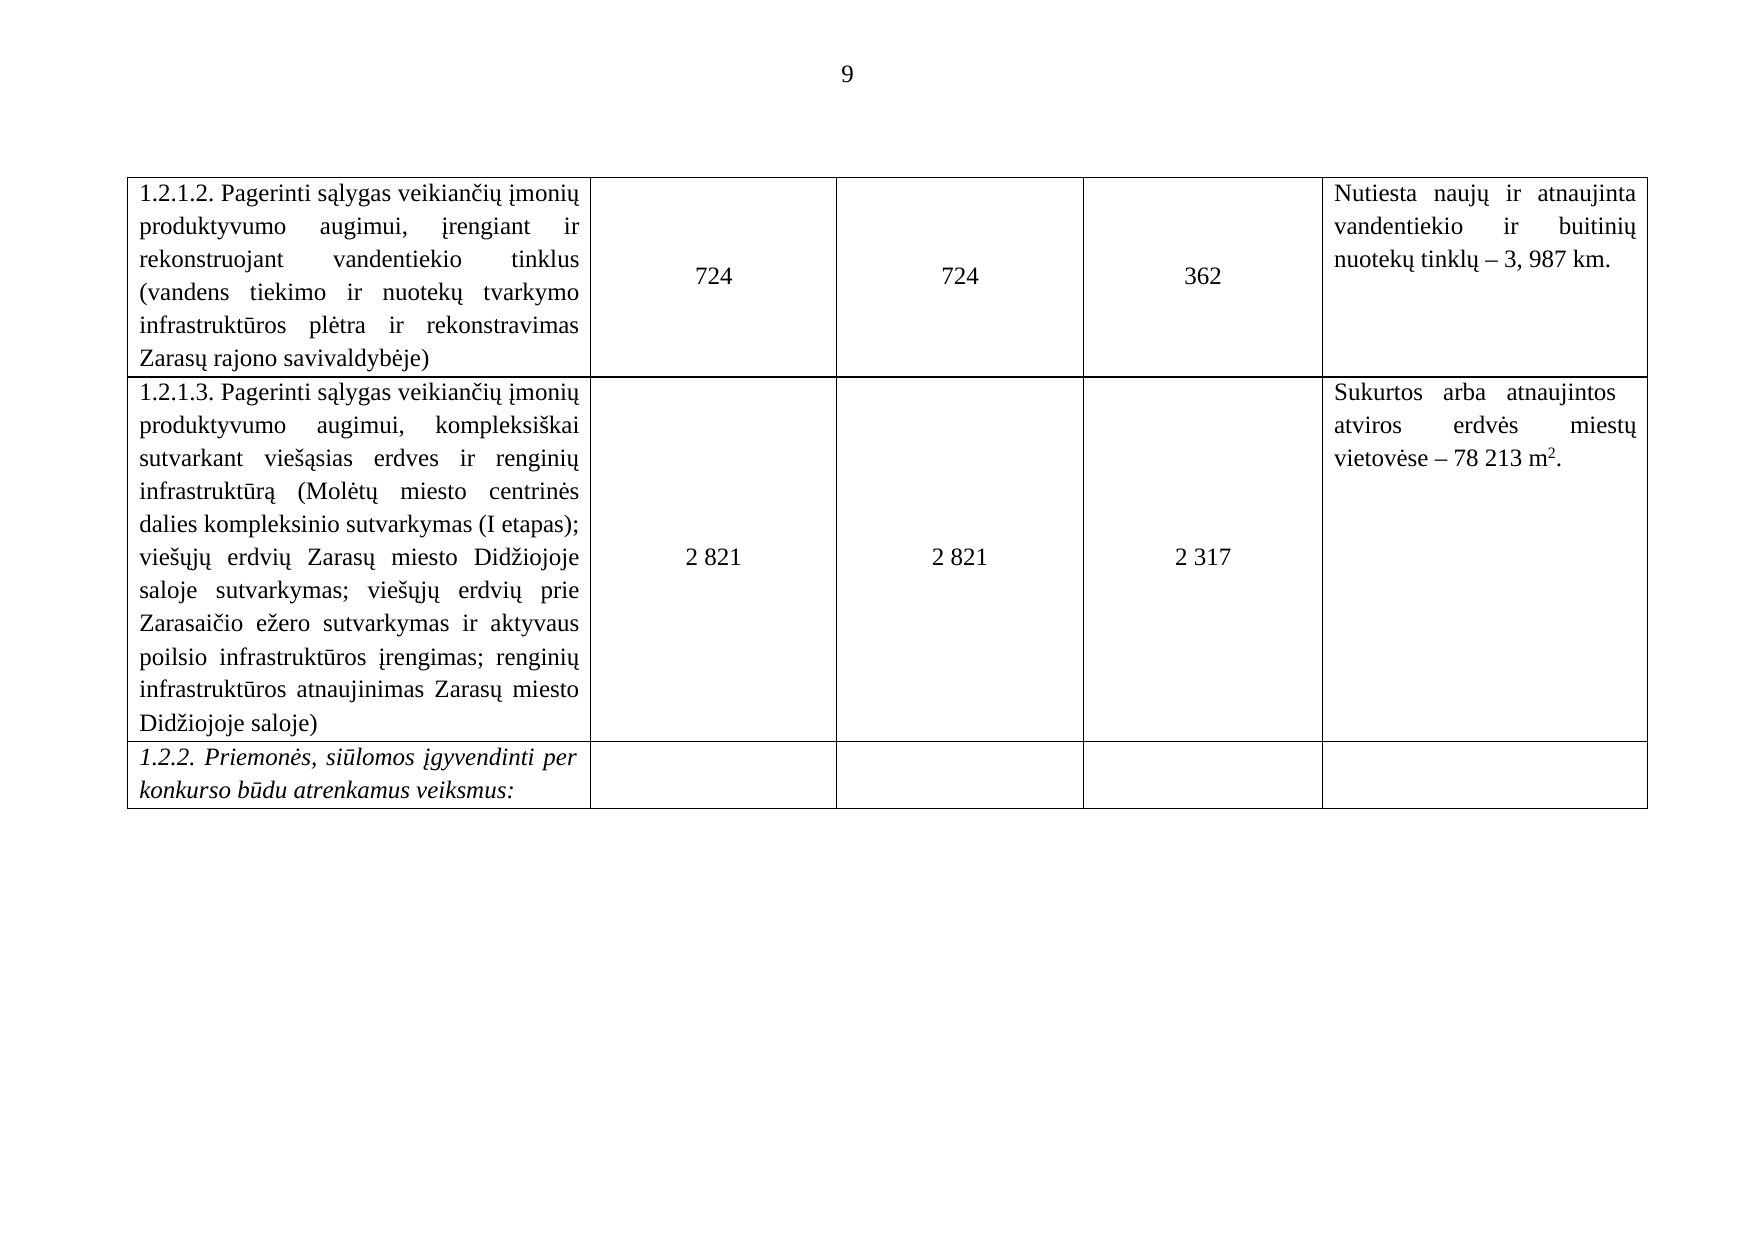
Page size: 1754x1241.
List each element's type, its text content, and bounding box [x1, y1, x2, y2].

table_cell 1.2.2. Priemonės, siūlomos įgyvendinti per konkurso būdu atrenkamus veiksmus: [128, 742, 590, 808]
table_cell 362 [1084, 178, 1322, 376]
table_cell [1084, 742, 1322, 808]
table_cell [1323, 742, 1647, 808]
table_cell 724 [591, 178, 836, 376]
table_cell 724 [837, 178, 1083, 376]
table_cell 2 821 [591, 378, 836, 741]
table_cell 1.2.1.2. Pagerinti sąlygas veikiančių įmonių produktyvumo augimui, įrengiant ir rekonstruojant vandentiekio tinklus (vandens tiekimo ir nuotekų tvarkymo infrastruktūros plėtra ir rekonstravimas Zarasų rajono savivaldybėje) [128, 178, 590, 376]
table_cell 2 821 [837, 378, 1083, 741]
table_cell 2 317 [1084, 378, 1322, 741]
table_cell 1.2.1.3. Pagerinti sąlygas veikiančių įmonių produktyvumo augimui, kompleksiškai sutvarkant viešąsias erdves ir renginių infrastruktūrą (Molėtų miesto centrinės dalies kompleksinio sutvarkymas (I etapas); viešųjų erdvių Zarasų miesto Didžiojoje saloje sutvarkymas; viešųjų erdvių prie Zarasaičio ežero sutvarkymas ir aktyvaus poilsio infrastruktūros įrengimas; renginių infrastruktūros atnaujinimas Zarasų miesto Didžiojoje saloje) [128, 378, 590, 741]
table_cell [837, 742, 1083, 808]
table_cell Sukurtos arba atnaujintos atviros erdvės miestų vietovėse – 78 213 m2. [1323, 378, 1647, 741]
table_cell [591, 742, 836, 808]
table_cell Nutiesta naujų ir atnaujinta vandentiekio ir buitinių nuotekų tinklų – 3, 987 km. [1323, 178, 1647, 376]
